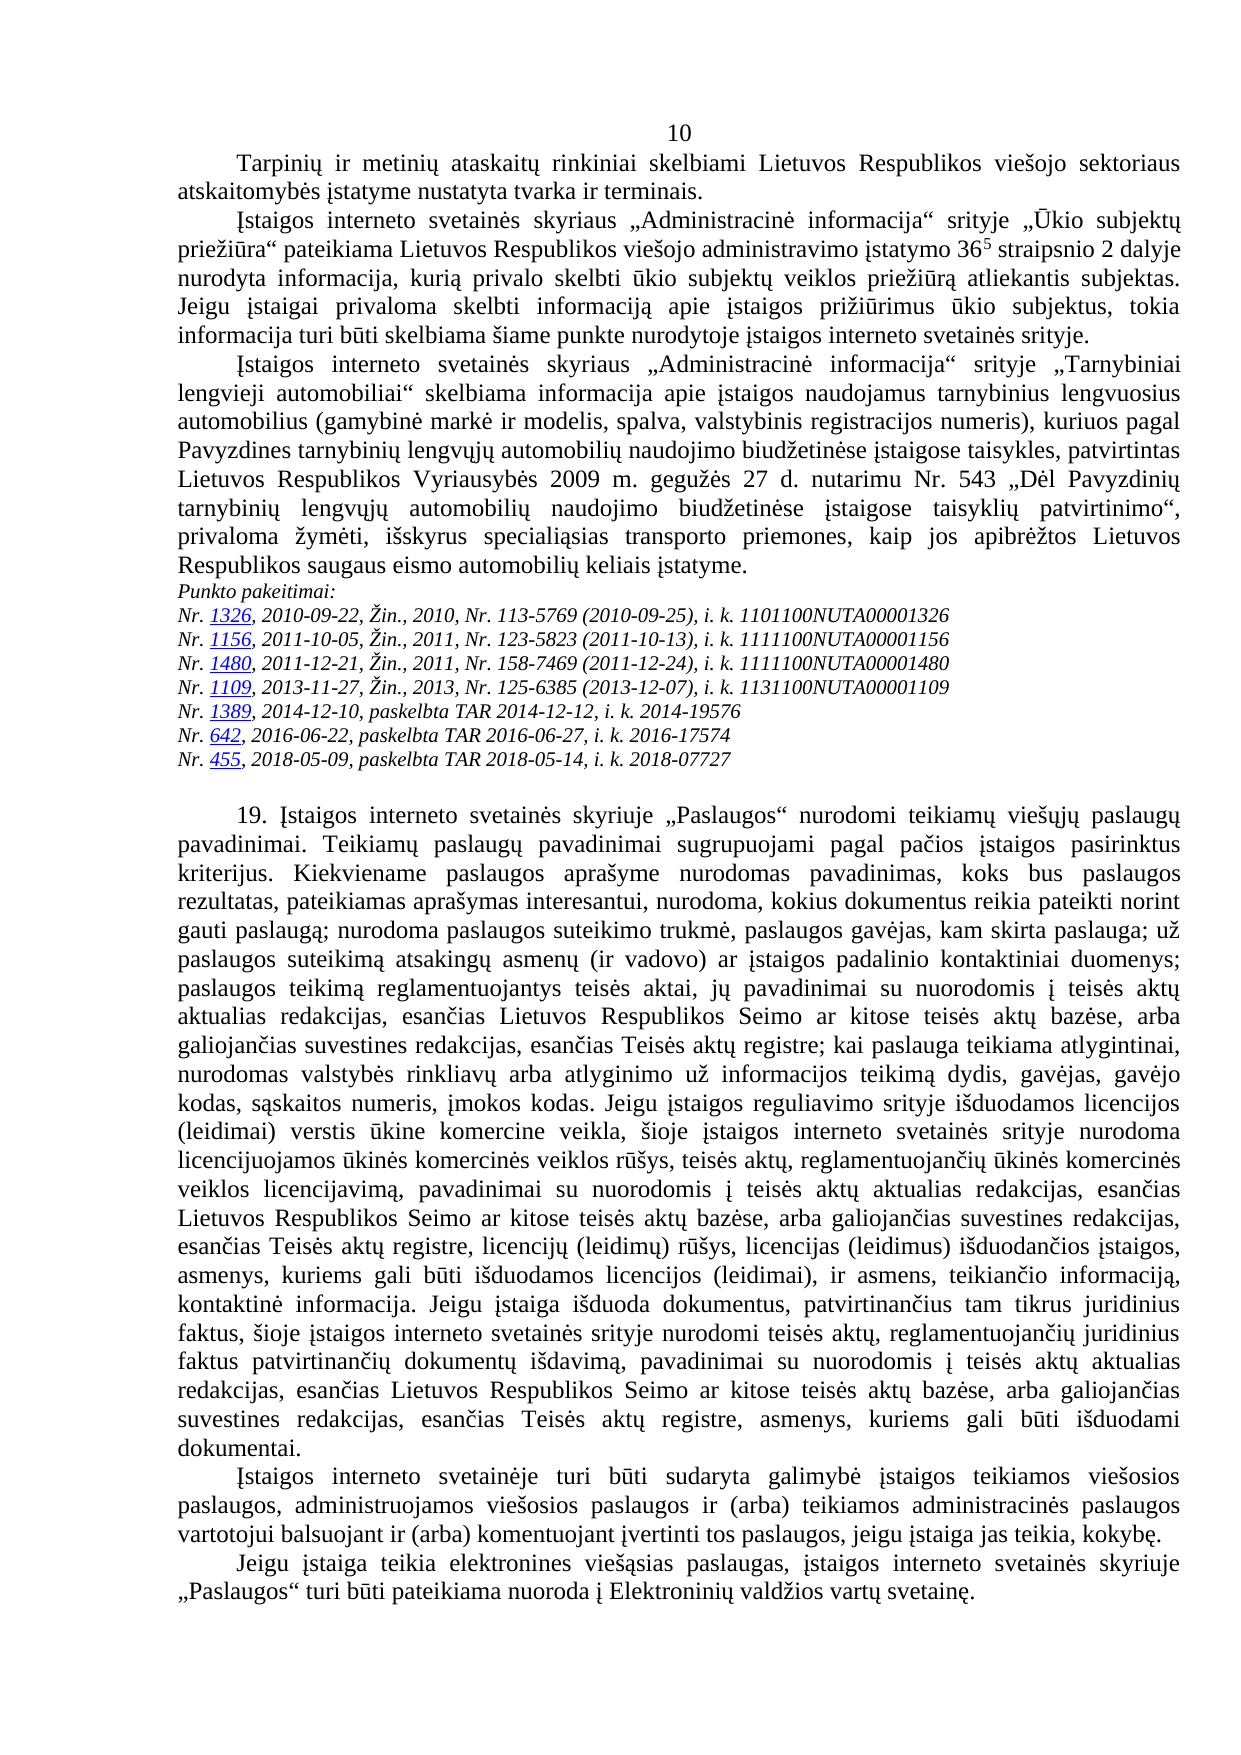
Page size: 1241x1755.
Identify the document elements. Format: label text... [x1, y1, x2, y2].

text Nr. 455, 2018-05-09, paskelbta TAR 2018-05-14, i. k. 2018-07727 [177, 747, 1181, 771]
text Jeigu įstaiga teikia elektronines viešąsias paslaugas, įstaigos interneto svetainės skyriuje „Paslaugos“ turi būti pateikiama nuoroda į Elektroninių valdžios vartų svetainę. [177, 1548, 1181, 1605]
text Nr. 1480, 2011-12-21, Žin., 2011, Nr. 158-7469 (2011-12-24), i. k. 1111100NUTA00001480 [177, 651, 1181, 675]
text Nr. 1156, 2011-10-05, Žin., 2011, Nr. 123-5823 (2011-10-13), i. k. 1111100NUTA00001156 [177, 627, 1181, 651]
text Nr. 1326, 2010-09-22, Žin., 2010, Nr. 113-5769 (2010-09-25), i. k. 1101100NUTA00001326 [177, 603, 1181, 627]
text Nr. 1389, 2014-12-10, paskelbta TAR 2014-12-12, i. k. 2014-19576 [177, 699, 1181, 723]
text Įstaigos interneto svetainės skyriaus „Administracinė informacija“ srityje „Ūkio subjektų priežiūra“ pateikiama Lietuvos Respublikos viešojo administravimo įstatymo 365 straipsnio 2 dalyje nurodyta informacija, kurią privalo skelbti ūkio subjektų veiklos priežiūrą atliekantis subjektas. Jeigu įstaigai privaloma skelbti informaciją apie įstaigos prižiūrimus ūkio subjektus, tokia informacija turi būti skelbiama šiame punkte nurodytoje įstaigos interneto svetainės srityje. [177, 205, 1181, 349]
text Įstaigos interneto svetainės skyriaus „Administracinė informacija“ srityje „Tarnybiniai lengvieji automobiliai“ skelbiama informacija apie įstaigos naudojamus tarnybinius lengvuosius automobilius (gamybinė markė ir modelis, spalva, valstybinis registracijos numeris), kuriuos pagal Pavyzdines tarnybinių lengvųjų automobilių naudojimo biudžetinėse įstaigose taisykles, patvirtintas Lietuvos Respublikos Vyriausybės 2009 m. gegužės 27 d. nutarimu Nr. 543 „Dėl Pavyzdinių tarnybinių lengvųjų automobilių naudojimo biudžetinėse įstaigose taisyklių patvirtinimo“, privaloma žymėti, išskyrus specialiąsias transporto priemones, kaip jos apibrėžtos Lietuvos Respublikos saugaus eismo automobilių keliais įstatyme. [177, 349, 1181, 579]
text Įstaigos interneto svetainėje turi būti sudaryta galimybė įstaigos teikiamos viešosios paslaugos, administruojamos viešosios paslaugos ir (arba) teikiamos administracinės paslaugos vartotojui balsuojant ir (arba) komentuojant įvertinti tos paslaugos, jeigu įstaiga jas teikia, kokybę. [177, 1461, 1181, 1548]
text Nr. 1109, 2013-11-27, Žin., 2013, Nr. 125-6385 (2013-12-07), i. k. 1131100NUTA00001109 [177, 675, 1181, 699]
text 19. Įstaigos interneto svetainės skyriuje „Paslaugos“ nurodomi teikiamų viešųjų paslaugų pavadinimai. Teikiamų paslaugų pavadinimai sugrupuojami pagal pačios įstaigos pasirinktus kriterijus. Kiekviename paslaugos aprašyme nurodomas pavadinimas, koks bus paslaugos rezultatas, pateikiamas aprašymas interesantui, nurodoma, kokius dokumentus reikia pateikti norint gauti paslaugą; nurodoma paslaugos suteikimo trukmė, paslaugos gavėjas, kam skirta paslauga; už paslaugos suteikimą atsakingų asmenų (ir vadovo) ar įstaigos padalinio kontaktiniai duomenys; paslaugos teikimą reglamentuojantys teisės aktai, jų pavadinimai su nuorodomis į teisės aktų aktualias redakcijas, esančias Lietuvos Respublikos Seimo ar kitose teisės aktų bazėse, arba galiojančias suvestines redakcijas, esančias Teisės aktų registre; kai paslauga teikiama atlygintinai, nurodomas valstybės rinkliavų arba atlyginimo už informacijos teikimą dydis, gavėjas, gavėjo kodas, sąskaitos numeris, įmokos kodas. Jeigu įstaigos reguliavimo srityje išduodamos licencijos (leidimai) verstis ūkine komercine veikla, šioje įstaigos interneto svetainės srityje nurodoma licencijuojamos ūkinės komercinės veiklos rūšys, teisės aktų, reglamentuojančių ūkinės komercinės veiklos licencijavimą, pavadinimai su nuorodomis į teisės aktų aktualias redakcijas, esančias Lietuvos Respublikos Seimo ar kitose teisės aktų bazėse, arba galiojančias suvestines redakcijas, esančias Teisės aktų registre, licencijų (leidimų) rūšys, licencijas (leidimus) išduodančios įstaigos, asmenys, kuriems gali būti išduodamos licencijos (leidimai), ir asmens, teikiančio informaciją, kontaktinė informacija. Jeigu įstaiga išduoda dokumentus, patvirtinančius tam tikrus juridinius faktus, šioje įstaigos interneto svetainės srityje nurodomi teisės aktų, reglamentuojančių juridinius faktus patvirtinančių dokumentų išdavimą, pavadinimai su nuorodomis į teisės aktų aktualias redakcijas, esančias Lietuvos Respublikos Seimo ar kitose teisės aktų bazėse, arba galiojančias suvestines redakcijas, esančias Teisės aktų registre, asmenys, kuriems gali būti išduodami dokumentai. [177, 800, 1181, 1461]
text Punkto pakeitimai: [177, 579, 1181, 603]
text Nr. 642, 2016-06-22, paskelbta TAR 2016-06-27, i. k. 2016-17574 [177, 723, 1181, 747]
text Tarpinių ir metinių ataskaitų rinkiniai skelbiami Lietuvos Respublikos viešojo sektoriaus atskaitomybės įstatyme nustatyta tvarka ir terminais. [177, 148, 1181, 205]
